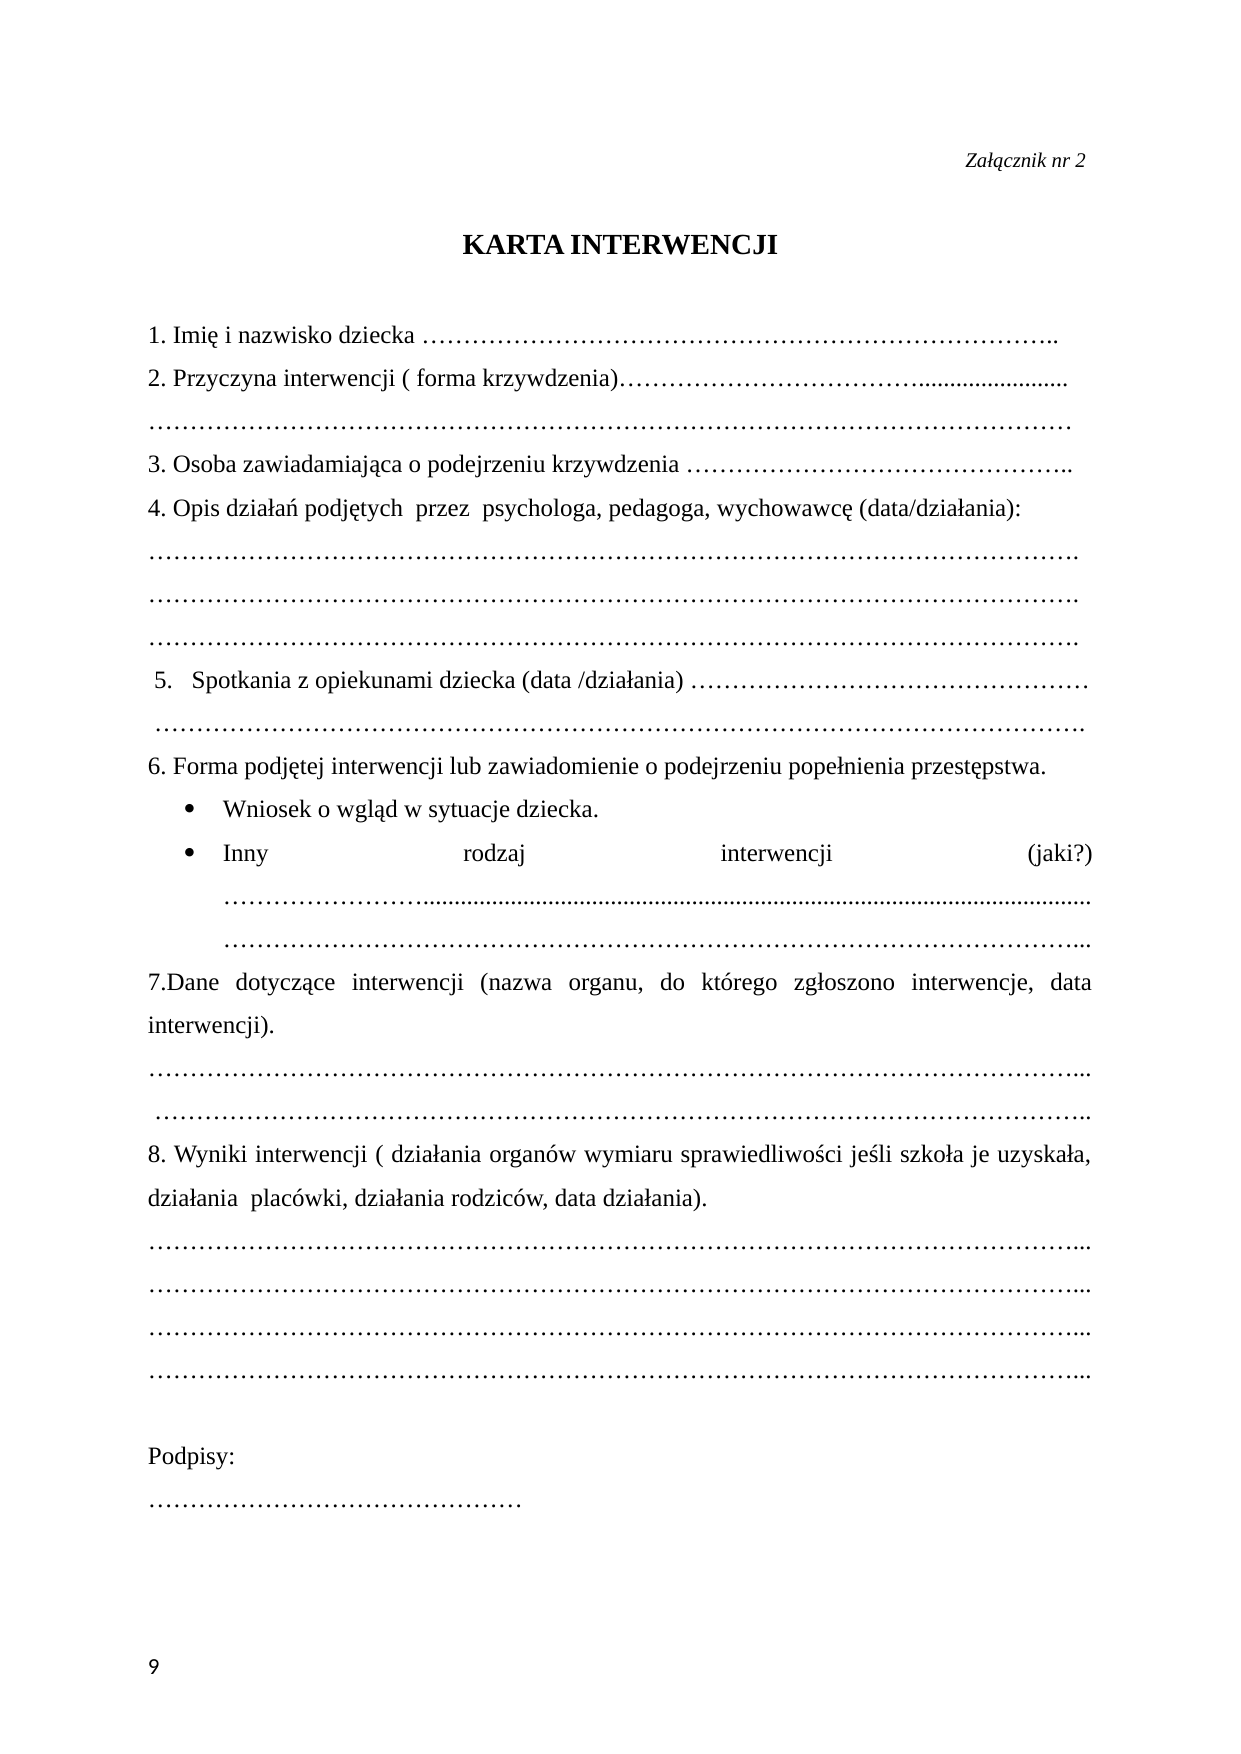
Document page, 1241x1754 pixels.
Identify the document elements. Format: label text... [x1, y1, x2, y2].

text 7.Dane dotyczące interwencji (nazwa organu, do którego zgłoszono interwencje, data interwencji). [148, 967, 1093, 1039]
text KARTA INTERWENCJI [148, 227, 1093, 260]
text Podpisy: [148, 1441, 1093, 1470]
text …………………………………………………………………………………………………... [148, 1355, 1093, 1384]
text …………………………………………………………………………………………………. [148, 579, 1093, 608]
text …………………………………………………………………………………………………... [148, 1312, 1093, 1341]
text ………………………………………………………………………………………………… [148, 406, 1093, 435]
text …………………………………………………………………………………………………. [148, 622, 1093, 651]
list Spotkania z opiekunami dziecka (data /działania) ………………………………………… [154, 665, 1093, 694]
text …………………………………………………………………………………………………... [148, 1226, 1093, 1254]
text 3. Osoba zawiadamiająca o podejrzeniu krzywdzenia ……………………………………….. [148, 449, 1093, 478]
text …………………………………………………………………………………………………. [148, 536, 1093, 564]
text 6. Forma podjętej interwencji lub zawiadomienie o podejrzeniu popełnienia przestępstwa. [148, 751, 1093, 780]
text 8. Wyniki interwencji ( działania organów wymiaru sprawiedliwości jeśli szkoła je uzyskała, działania placówki, działania rodziców, data działania). [148, 1139, 1093, 1211]
text …………………………………………………………………………………………………. [154, 708, 1093, 737]
text …………………………………………………………………………………………………... [148, 1053, 1093, 1082]
text Załącznik nr 2 [148, 148, 1093, 172]
list Inny rodzaj interwencji (jaki?) ……………………........................................................................................................... [185, 838, 1093, 909]
text 4. Opis działań podjętych przez psychologa, pedagoga, wychowawcę (data/działania): [148, 493, 1093, 521]
list Wniosek o wgląd w sytuacje dziecka. [185, 794, 1093, 823]
text …………………………………………………………………………………………………... [148, 1269, 1093, 1298]
text …………………………………………………………………………………………... [223, 924, 1093, 953]
text 1. Imię i nazwisko dziecka ………………………………………………………………….. [148, 320, 1093, 349]
text 2. Przyczyna interwencji ( forma krzywdzenia)………………………………........................ [148, 363, 1093, 392]
text ……………………………………… [148, 1484, 1093, 1513]
text ………………………………………………………………………………………………….. [154, 1096, 1093, 1125]
